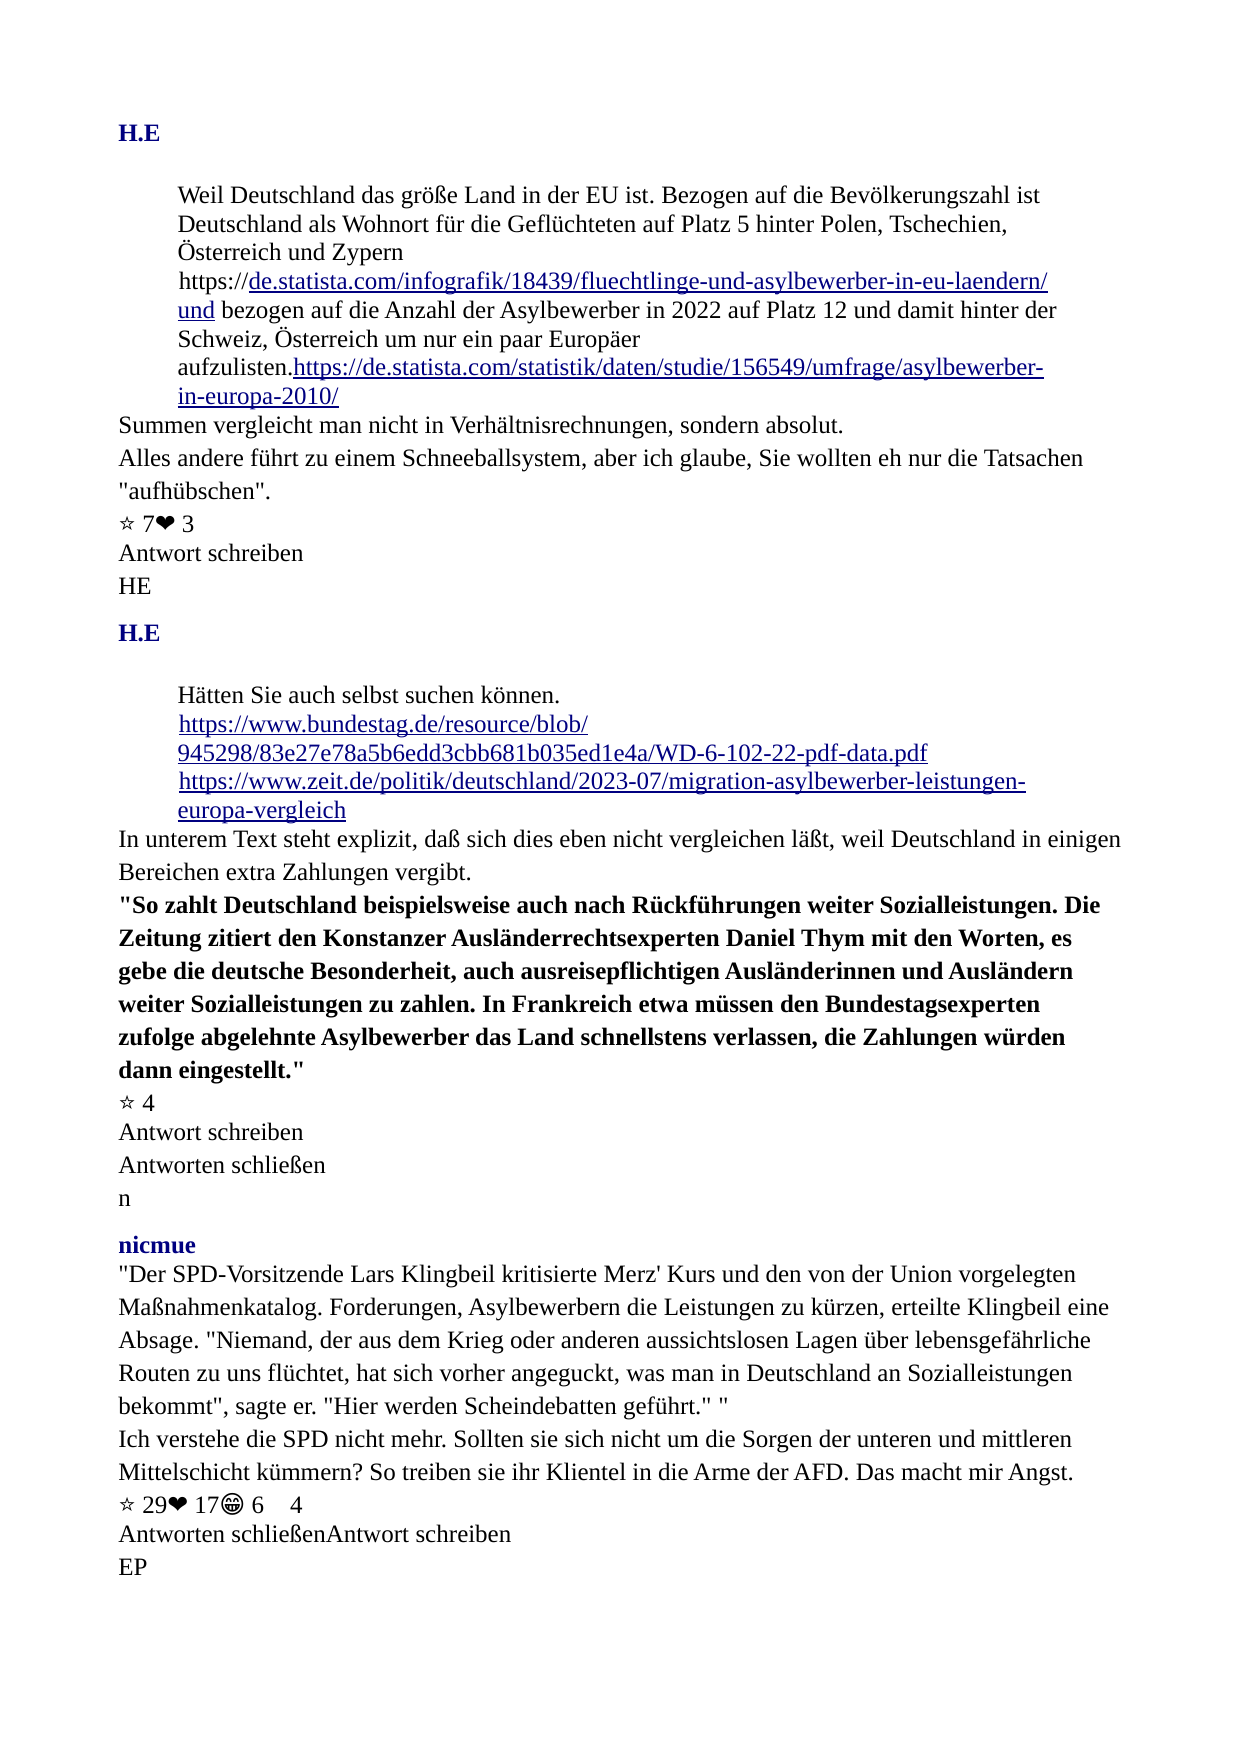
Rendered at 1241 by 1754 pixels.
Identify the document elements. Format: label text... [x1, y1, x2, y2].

text Hätten Sie auch selbst suchen können. [177, 680, 1063, 709]
text https://www.bundestag.de/resource/blob/945298/83e27e78a5b6edd3cbb681b035ed1e4a/WD-6-102-22-pdf-data.pdf [177, 709, 1063, 766]
text https://www.zeit.de/politik/deutschland/2023-07/migration-asylbewerber-leistungen-europa-vergleich [177, 766, 1063, 824]
text "So zahlt Deutschland beispielsweise auch nach Rückführungen weiter Sozialleistungen. Die Zeitung zitiert den Konstanzer Ausländerrechtsexperten Daniel Thym mit den Worten, es gebe die deutsche Besonderheit, auch ausreisepflichtigen Ausländerinnen und Ausländern weiter Sozialleistungen zu zahlen. In Frankreich etwa müssen den Bundestagsexperten zufolge abgelehnte Asylbewerber das Land schnellstens verlassen, die Zahlungen würden dann eingestellt." [118, 890, 1122, 1084]
subtitle H.E [118, 118, 1122, 147]
text Antworten schließen [118, 1150, 1122, 1178]
text https://de.statista.com/infografik/18439/fluechtlinge-und-asylbewerber-in-eu-laendern/und bezogen auf die Anzahl der Asylbewerber in 2022 auf Platz 12 und damit hinter der Schweiz, Österreich um nur ein paar Europäer aufzulisten.https://de.statista.com/statistik/daten/studie/156549/umfrage/asylbewerber-in-europa-2010/ [177, 266, 1063, 410]
text HE [118, 571, 1122, 599]
text n [118, 1183, 1122, 1212]
text Summen vergleicht man nicht in Verhältnisrechnungen, sondern absolut. [118, 410, 1122, 439]
text EP [118, 1552, 1122, 1581]
text In unterem Text steht explizit, daß sich dies eben nicht vergleichen läßt, weil Deutschland in einigen Bereichen extra Zahlungen vergibt. [118, 824, 1122, 886]
text Antworten schließenAntwort schreiben [118, 1519, 1122, 1548]
subtitle H.E [118, 618, 1122, 647]
text Weil Deutschland das größe Land in der EU ist. Bezogen auf die Bevölkerungszahl ist Deutschland als Wohnort für die Geflüchteten auf Platz 5 hinter Polen, Tschechien, Österreich und Zypern [177, 180, 1063, 266]
text Antwort schreiben [118, 538, 1122, 566]
text Ich verstehe die SPD nicht mehr. Sollten sie sich nicht um die Sorgen der unteren und mittleren Mittelschicht kümmern? So treiben sie ihr Klientel in die Arme der AFD. Das macht mir Angst. [118, 1424, 1122, 1486]
text "Der SPD-Vorsitzende Lars Klingbeil kritisierte Merz' Kurs und den von der Union vorgelegten Maßnahmenkatalog. Forderungen, Asylbewerbern die Leistungen zu kürzen, erteilte Klingbeil eine Absage. "Niemand, der aus dem Krieg oder anderen aussichtslosen Lagen über lebensgefährliche Routen zu uns flüchtet, hat sich vorher angeguckt, was man in Deutschland an Sozialleistungen bekommt", sagte er. "Hier werden Scheindebatten geführt." " [118, 1259, 1122, 1420]
text Antwort schreiben [118, 1117, 1122, 1146]
text ⭐️ 7❤️ 3 [118, 509, 1122, 538]
text ⭐️ 4 [118, 1088, 1122, 1117]
subtitle nicmue [118, 1230, 1122, 1259]
text Alles andere führt zu einem Schneeballsystem, aber ich glaube, Sie wollten eh nur die Tatsachen "aufhübschen". [118, 443, 1122, 505]
text ⭐️ 29❤️ 17😁 6🤨 4 [118, 1490, 1122, 1519]
